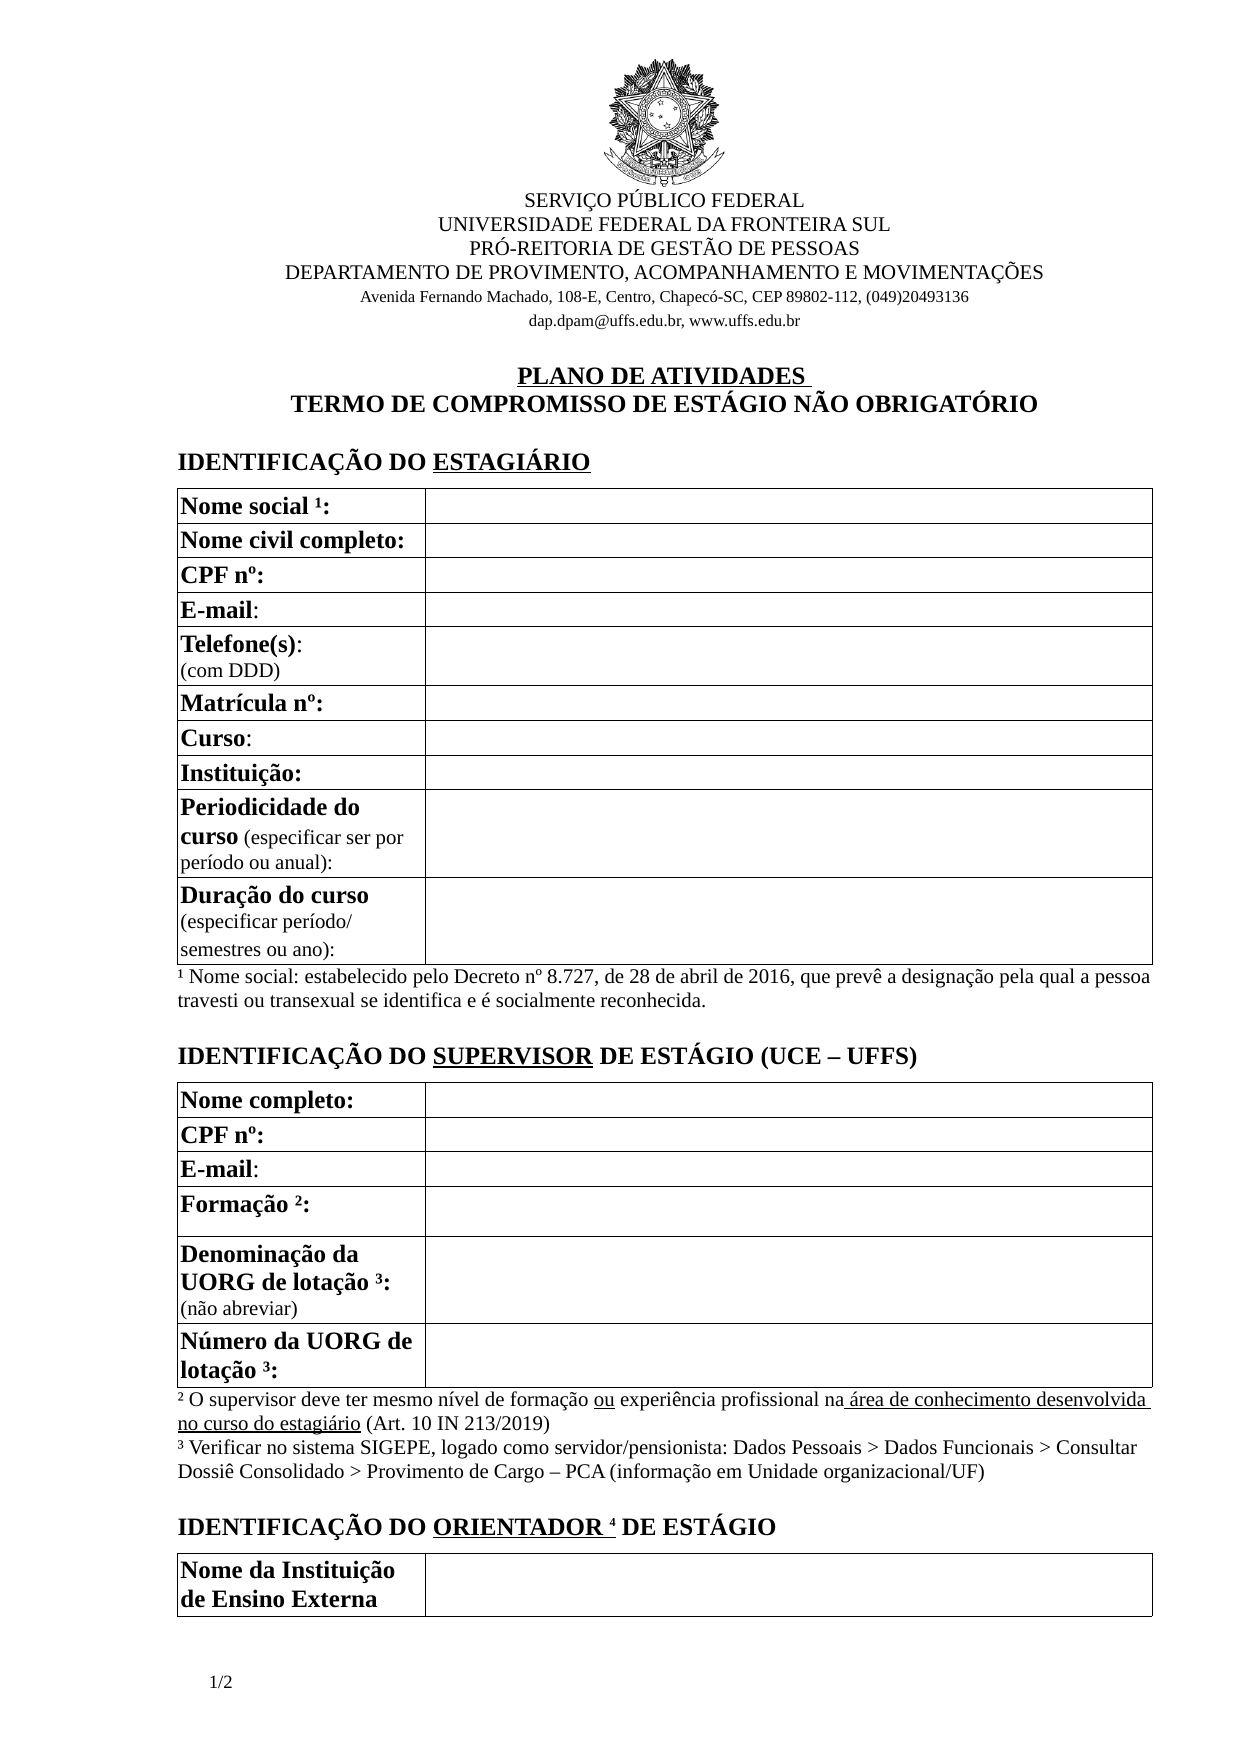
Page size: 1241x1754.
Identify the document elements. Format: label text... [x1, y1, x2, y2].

text ² O supervisor deve ter mesmo nível de formação ou experiência profissional na área de conhecimento desenvolvida no curso do estagiário (Art. 10 IN 213/2019) [177, 1388, 1152, 1435]
table_cell E-mail: [178, 593, 425, 626]
table_cell [426, 878, 1152, 964]
table_cell E-mail: [178, 1152, 425, 1186]
table_cell [426, 790, 1152, 877]
table_cell CPF nº: [178, 558, 425, 592]
table_header [426, 489, 1152, 522]
table_cell Telefone(s): (com DDD) [178, 627, 425, 685]
text IDENTIFICAÇÃO DO SUPERVISOR DE ESTÁGIO (UCE – UFFS) [177, 1041, 1152, 1070]
table_cell Curso: [178, 721, 425, 754]
table_header [426, 1554, 1152, 1616]
table_cell CPF nº: [178, 1118, 425, 1151]
table_header Nome social ¹: [178, 489, 425, 522]
table_cell Instituição: [178, 756, 425, 789]
table_cell [426, 558, 1152, 592]
table_header [426, 1083, 1152, 1117]
text ³ Verificar no sistema SIGEPE, logado como servidor/pensionista: Dados Pessoais > Dados Funcionais > Consultar Dossiê Consolidado > Provimento de Cargo – PCA (informação em Unidade organizacional/UF) [177, 1435, 1152, 1483]
table_cell Nome civil completo: [178, 524, 425, 557]
text IDENTIFICAÇÃO DO ORIENTADOR 4 DE ESTÁGIO [177, 1512, 1152, 1540]
table_cell Periodicidade do curso (especificar ser por período ou anual): [178, 790, 425, 877]
table_cell Duração do curso (especificar período/ semestres ou ano): [178, 878, 425, 964]
text IDENTIFICAÇÃO DO ESTAGIÁRIO [177, 447, 1152, 476]
table_cell Matrícula nº: [178, 686, 425, 720]
text TERMO DE COMPROMISSO DE ESTÁGIO NÃO OBRIGATÓRIO [177, 389, 1152, 418]
table_cell Formação ²: [178, 1187, 425, 1236]
table_cell [426, 1118, 1152, 1151]
table_cell [426, 593, 1152, 626]
text PLANO DE ATIVIDADES [177, 361, 1152, 389]
table_cell [426, 1324, 1152, 1387]
table_header Nome completo: [178, 1083, 425, 1117]
table_cell Número da UORG de lotação ³: [178, 1324, 425, 1387]
text ¹ Nome social: estabelecido pelo Decreto nº 8.727, de 28 de abril de 2016, que prevê a designação pela qual a pessoa travesti ou transexual se identifica e é socialmente reconhecida. [177, 965, 1152, 1012]
table_cell [426, 524, 1152, 557]
table_cell [426, 721, 1152, 754]
table_cell [426, 627, 1152, 685]
table_cell [426, 1237, 1152, 1323]
table_header Nome da Instituição de Ensino Externa [178, 1554, 425, 1616]
table_cell [426, 1187, 1152, 1236]
table_cell [426, 1152, 1152, 1186]
table_cell [426, 756, 1152, 789]
table_cell Denominação da UORG de lotação ³: (não abreviar) [178, 1237, 425, 1323]
table_cell [426, 686, 1152, 720]
